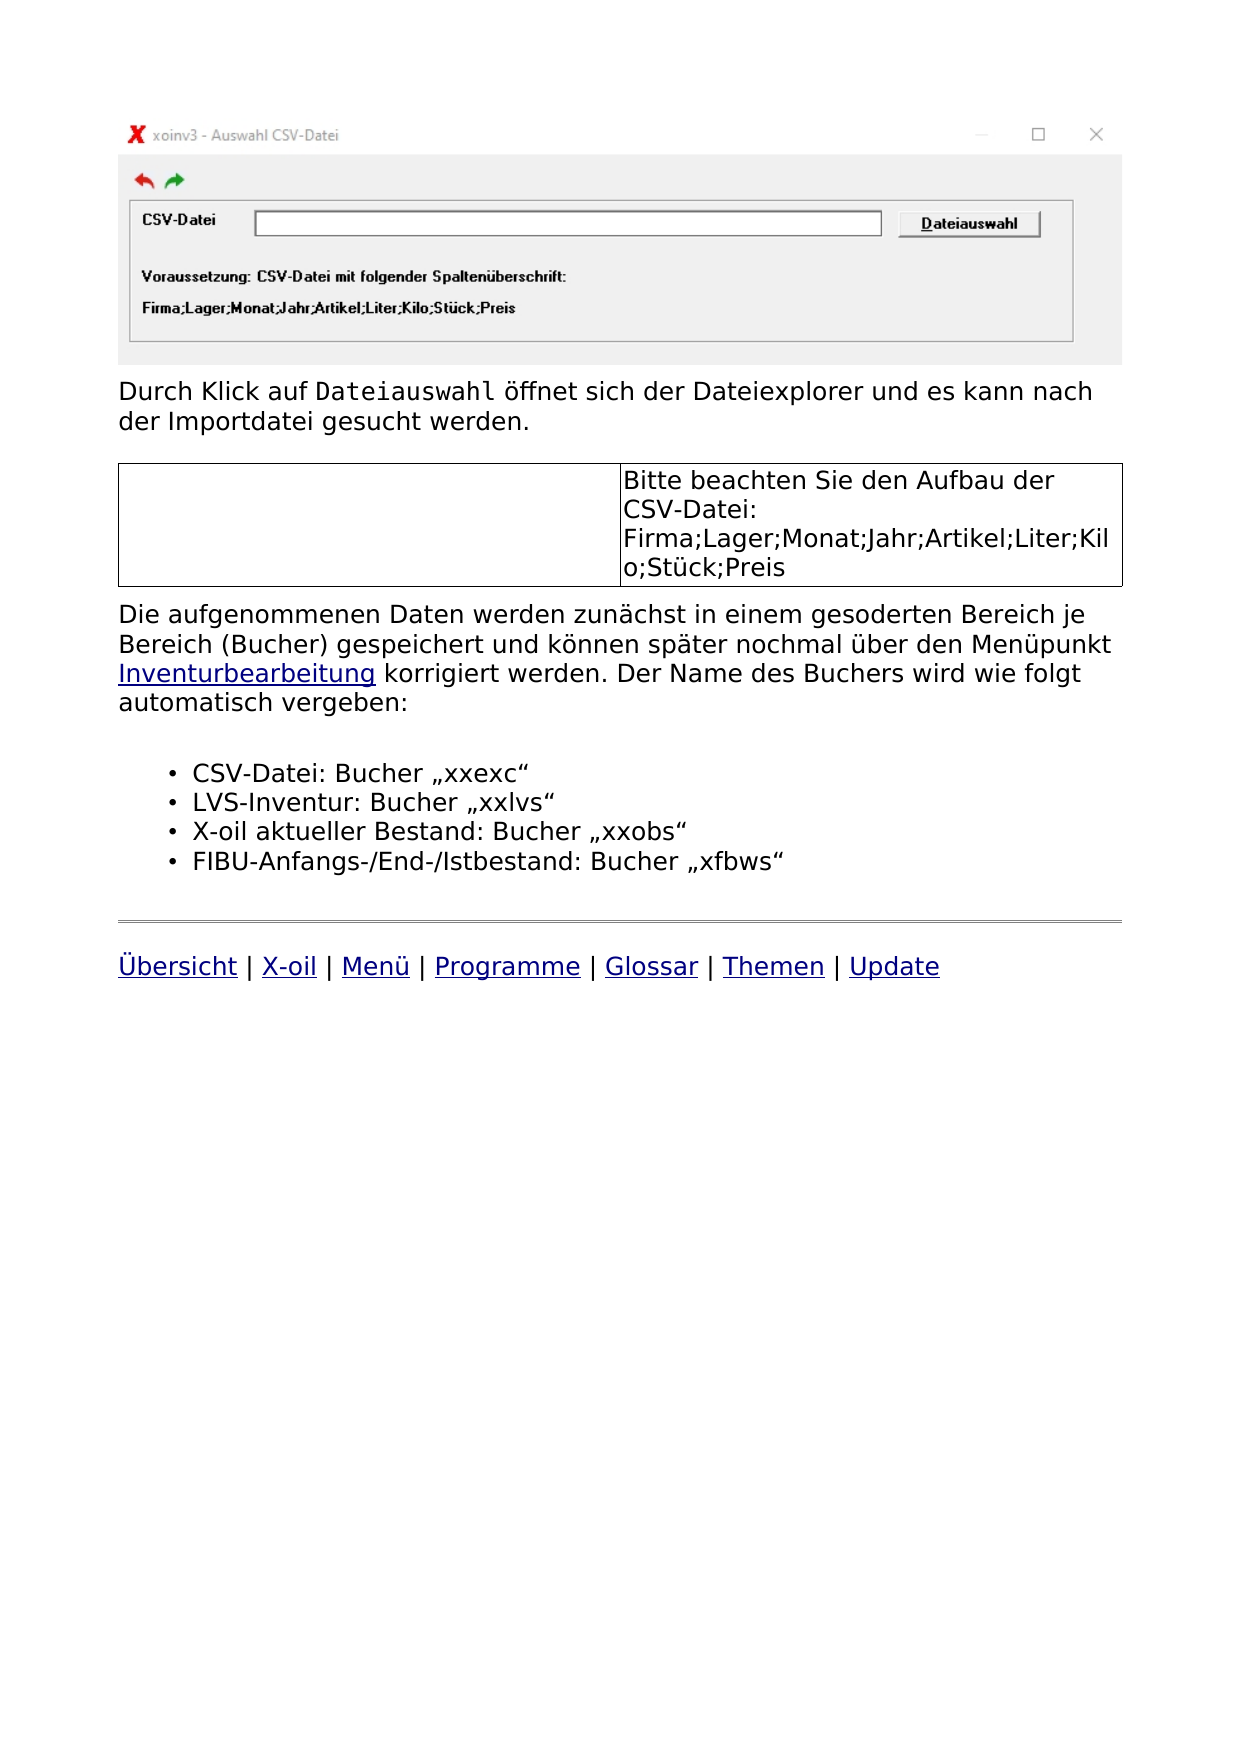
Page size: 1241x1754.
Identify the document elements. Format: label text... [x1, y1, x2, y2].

text Durch Klick auf Dateiauswahl öffnet sich der Dateiexplorer und es kann nach der Importdatei gesucht werden. [118, 377, 1122, 436]
list X-oil aktueller Bestand: Bucher „xxobs“ [177, 818, 1122, 847]
list FIBU-Anfangs-/End-/Istbestand: Bucher „xfbws“ [177, 847, 1122, 876]
table_header Bitte beachten Sie den Aufbau der CSV-Datei: Firma;Lager;Monat;Jahr;Artikel;Liter;Kilo;Stück;Preis [621, 464, 1122, 586]
table_header [119, 464, 620, 586]
text Die aufgenommenen Daten werden zunächst in einem gesoderten Bereich je Bereich (Bucher) gespeichert und können später nochmal über den Menüpunkt Inventurbearbeitung korrigiert werden. Der Name des Buchers wird wie folgt automatisch vergeben: [118, 601, 1122, 717]
picture [118, 118, 1123, 365]
list LVS-Inventur: Bucher „xxlvs“ [177, 788, 1122, 818]
list CSV-Datei: Bucher „xxexc“ [177, 759, 1122, 788]
text Übersicht | X-oil | Menü | Programme | Glossar | Themen | Update [118, 952, 1122, 981]
